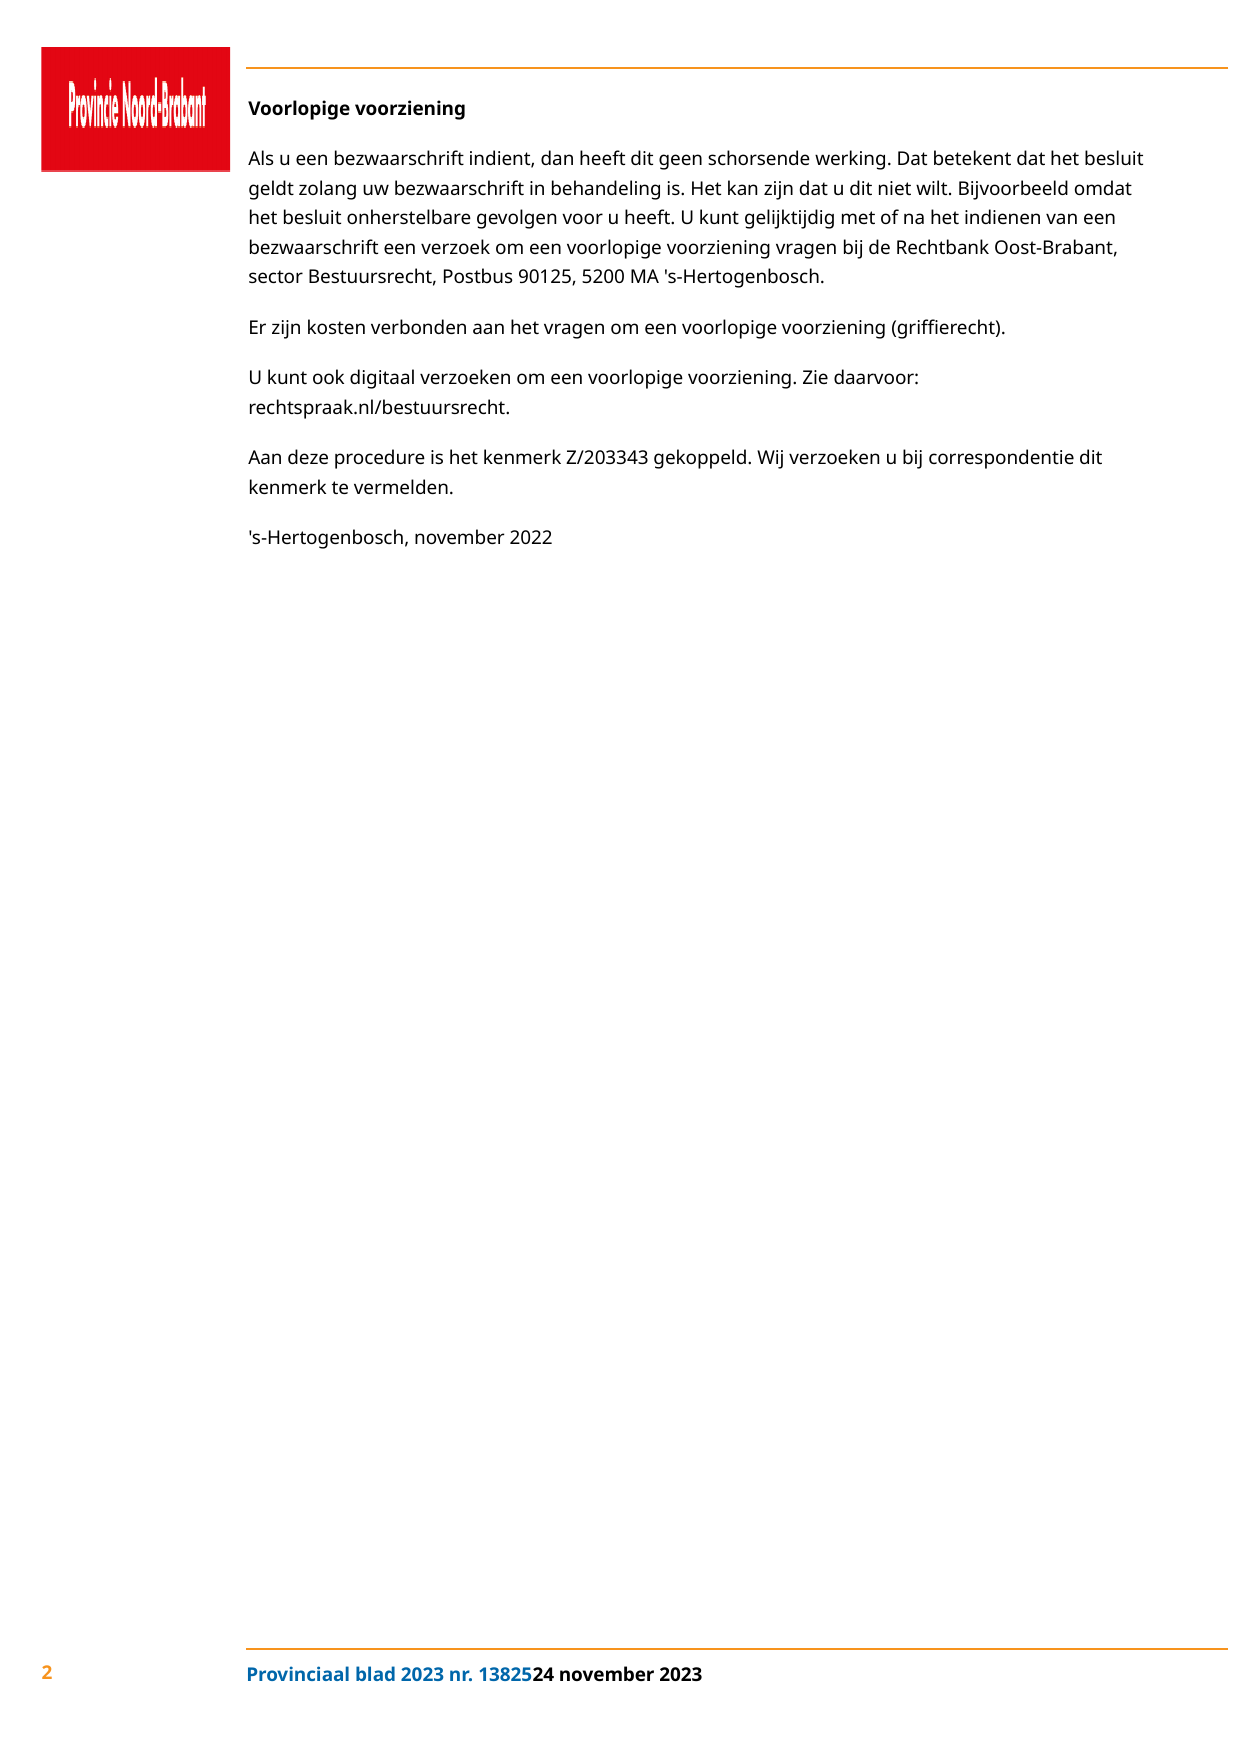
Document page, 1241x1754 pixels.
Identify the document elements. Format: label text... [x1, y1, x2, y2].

picture [41, 47, 231, 172]
text Als u een bezwaarschrift indient, dan heeft dit geen schorsende werking. Dat betekent dat het besluit geldt zolang uw bezwaarschrift in behandeling is. Het kan zijn dat u dit niet wilt. Bijvoorbeeld omdat het besluit onherstelbare gevolgen voor u heeft. U kunt gelijktijdig met of na het indienen van een bezwaarschrift een verzoek om een voorlopige voorziening vragen bij de Rechtbank Oost-Brabant, sector Bestuursrecht, Postbus 90125, 5200 MA 's‑Hertogenbosch. [248, 145, 1152, 289]
text Er zijn kosten verbonden aan het vragen om een voorlopige voorziening (griffierecht). [248, 314, 1152, 340]
text 's-Hertogenbosch, november 2022 [248, 524, 1152, 550]
text Voorlopige voorziening [248, 95, 1152, 121]
text U kunt ook digitaal verzoeken om een voorlopige voorziening. Zie daarvoor: rechtspraak.nl/bestuursrecht. [248, 364, 1152, 420]
text Aan deze procedure is het kenmerk Z/203343 gekoppeld. Wij verzoeken u bij correspondentie dit kenmerk te vermelden. [248, 444, 1152, 500]
